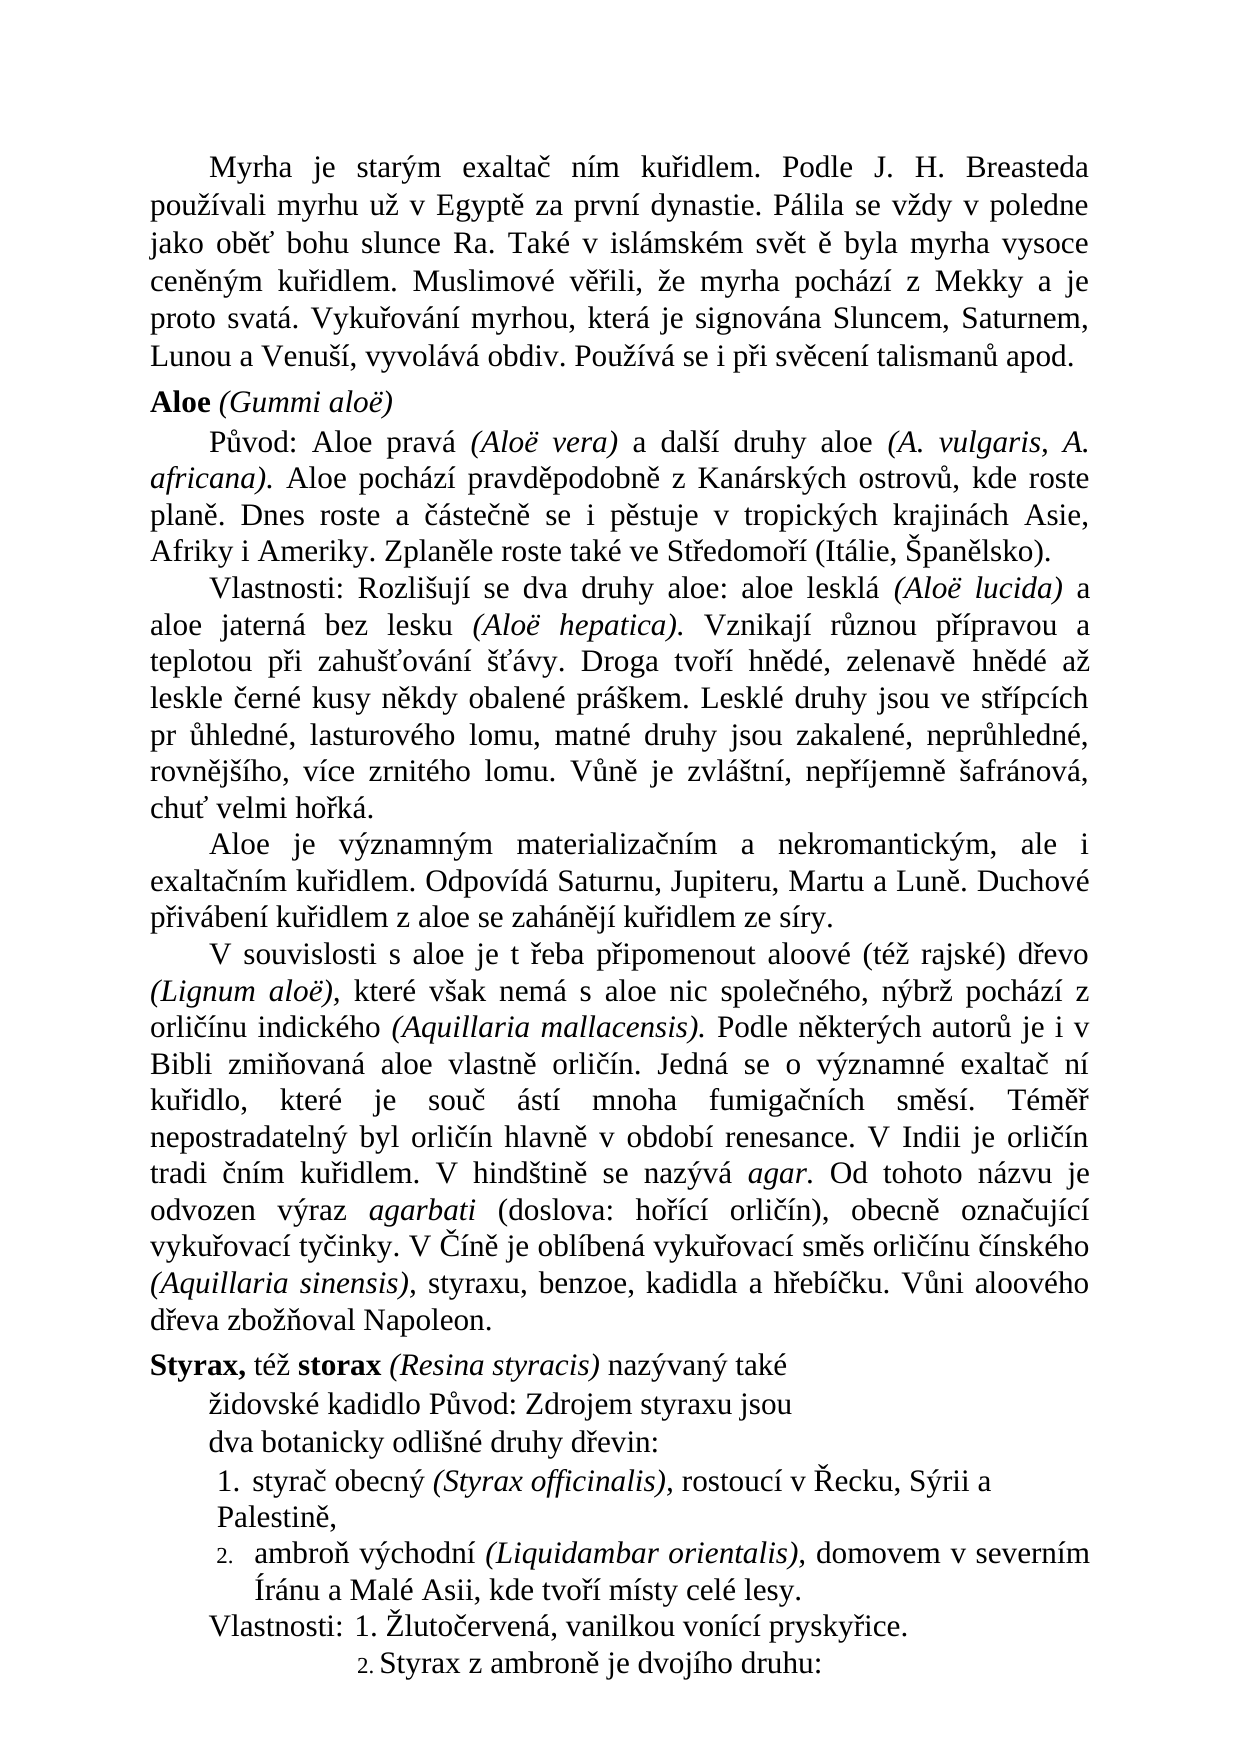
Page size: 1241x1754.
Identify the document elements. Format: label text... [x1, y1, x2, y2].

text 1. styrač obecný (Styrax officinalis), rostoucí v Řecku, Sýrii a Palestině, [217, 1462, 1090, 1534]
text Původ: Aloe pravá (Aloë vera) a další druhy aloe (A. vulgaris, A. africana). Aloe pochází pravděpodobně z Kanárských ostrovů, kde roste planě. Dnes roste a částečně se i pěstuje v tropických krajinách Asie, Afriky i Ameriky. Zplaněle roste také ve Středomoří (Itálie, Španělsko). [150, 423, 1090, 568]
text Myrha je starým exaltač ním kuřidlem. Podle J. H. Breasteda používali myrhu už v Egyptě za první dynastie. Pálila se vždy v poledne jako oběť bohu slunce Ra. Také v islámském svět ě byla myrha vysoce ceněným kuřidlem. Muslimové věřili, že myrha pochází z Mekky a je proto svatá. Vykuřování myrhou, která je signována Sluncem, Saturnem, Lunou a Venuší, vyvolává obdiv. Používá se i při svěcení talismanů apod. [150, 149, 1090, 373]
list Styrax z ambroně je dvojího druhu: [357, 1644, 1090, 1680]
text Styrax, též storax (Resina styracis) nazývaný také židovské kadidlo Původ: Zdrojem styraxu jsou dva botanicky odlišné druhy dřevin: [149, 1347, 815, 1459]
text Aloe (Gummi aloë) [150, 383, 1090, 419]
text Vlastnosti: 1. Žlutočervená, vanilkou vonící pryskyřice. [208, 1608, 1090, 1643]
list ambroň východní (Liquidambar orientalis), domovem v severním Íránu a Malé Asii, kde tvoří místy celé lesy. [216, 1534, 1090, 1607]
text Aloe je významným materializačním a nekromantickým, ale i exaltačním kuřidlem. Odpovídá Saturnu, Jupiteru, Martu a Luně. Duchové přivábení kuřidlem z aloe se zahánějí kuřidlem ze síry. [150, 826, 1090, 934]
text Vlastnosti: Rozlišují se dva druhy aloe: aloe lesklá (Aloë lucida) a aloe jaterná bez lesku (Aloë hepatica). Vznikají různou přípravou a teplotou při zahušťování šťávy. Droga tvoří hnědé, zelenavě hnědé až leskle černé kusy někdy obalené práškem. Lesklé druhy jsou ve střípcích pr ůhledné, lasturového lomu, matné druhy jsou zakalené, neprůhledné, rovnějšího, více zrnitého lomu. Vůně je zvláštní, nepříjemně šafránová, chuť velmi hořká. [150, 569, 1090, 825]
text V souvislosti s aloe je t řeba připomenout aloové (též rajské) dřevo (Lignum aloë), které však nemá s aloe nic společného, nýbrž pochází z orličínu indického (Aquillaria mallacensis). Podle některých autorů je i v Bibli zmiňovaná aloe vlastně orličín. Jedná se o významné exaltač ní kuřidlo, které je souč ástí mnoha fumigačních směsí. Téměř nepostradatelný byl orličín hlavně v období renesance. V Indii je orličín tradi čním kuřidlem. V hindštině se nazývá agar. Od tohoto názvu je odvozen výraz agarbati (doslova: hořící orličín), obecně označující vykuřovací tyčinky. V Číně je oblíbená vykuřovací směs orličínu čínského (Aquillaria sinensis), styraxu, benzoe, kadidla a hřebíčku. Vůni aloového dřeva zbožňoval Napoleon. [150, 935, 1090, 1337]
